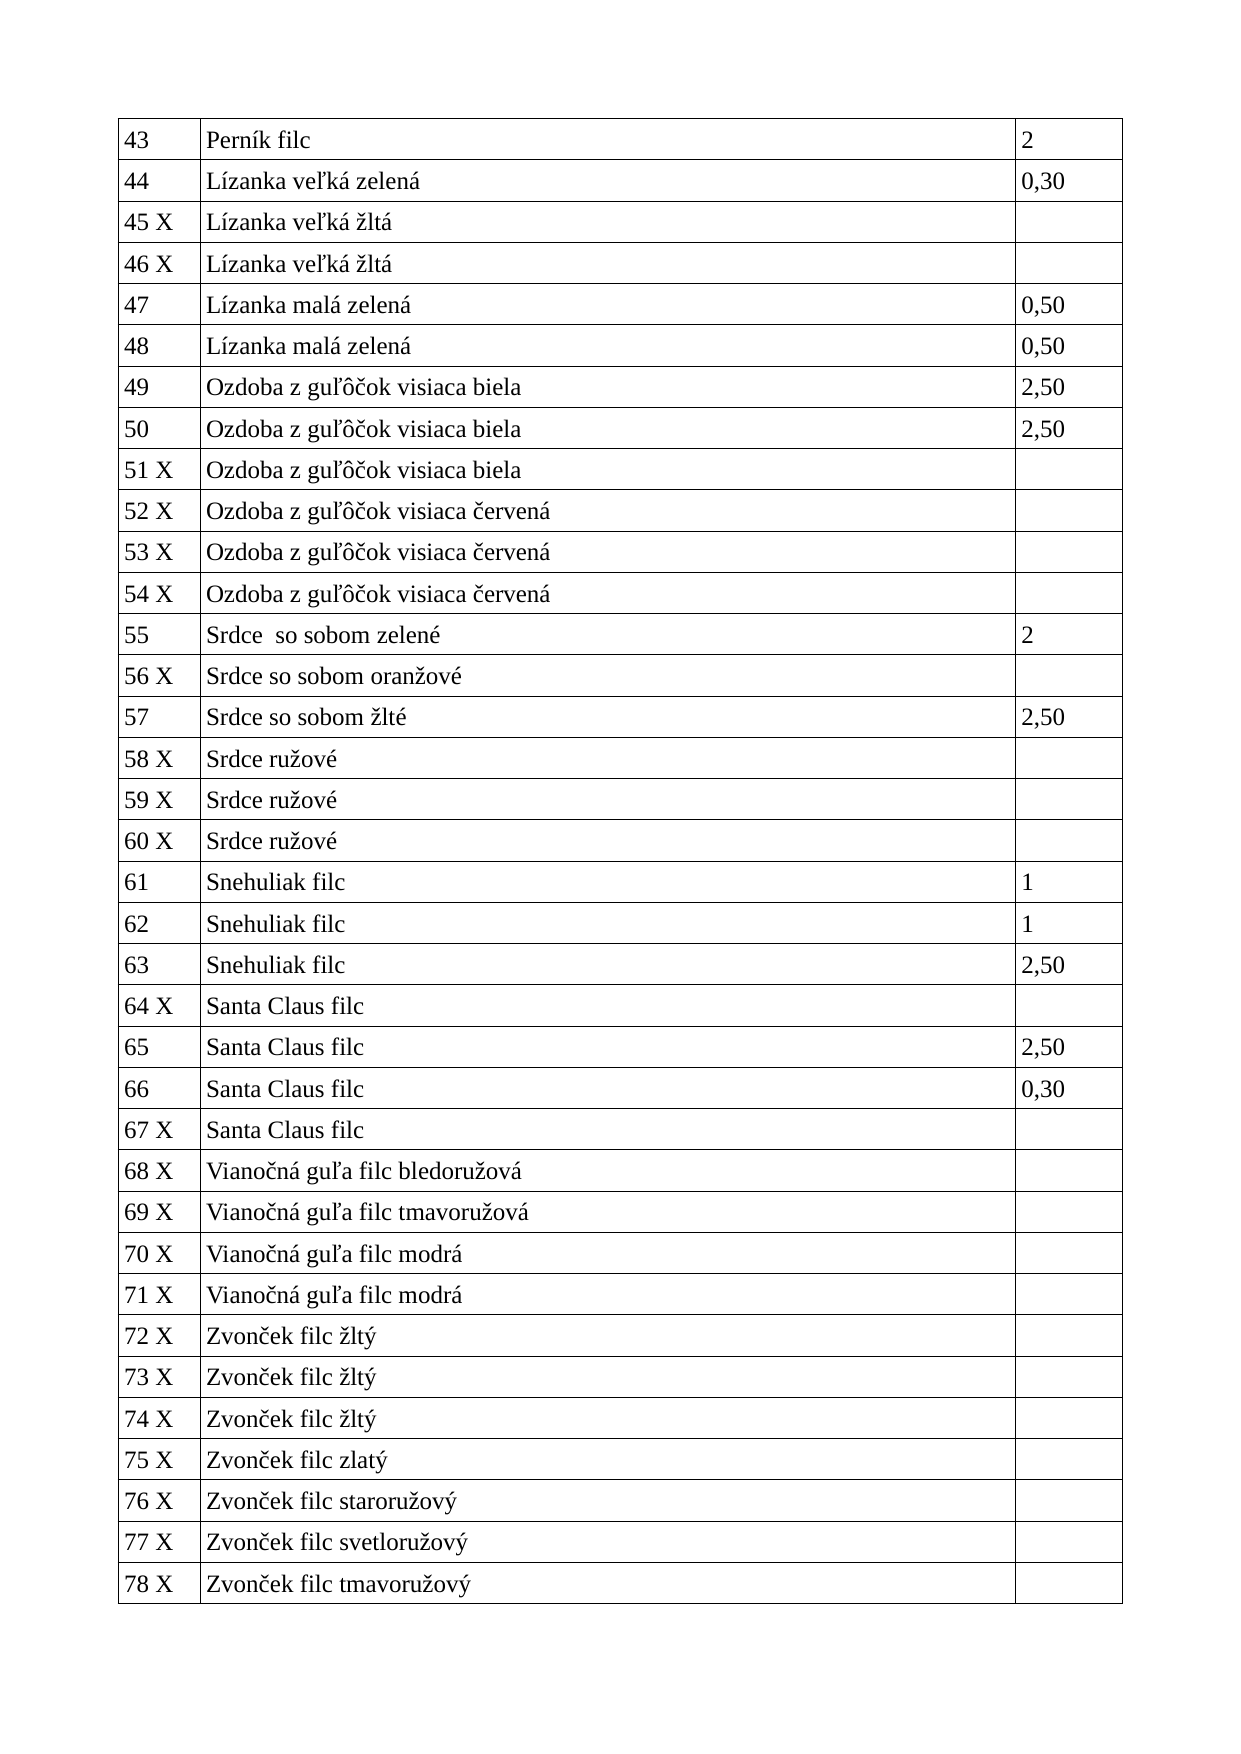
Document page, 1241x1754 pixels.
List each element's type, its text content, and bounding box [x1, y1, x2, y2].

table_cell 66 [119, 1068, 200, 1108]
table_cell 0,30 [1016, 1068, 1122, 1108]
table_cell Srdce ružové [201, 738, 1015, 778]
table_cell 2,50 [1016, 367, 1122, 407]
table_cell [1016, 573, 1122, 613]
table_cell 46 X [119, 243, 200, 283]
table_cell 45 X [119, 202, 200, 242]
table_cell 64 X [119, 985, 200, 1026]
table_cell 2 [1016, 614, 1122, 654]
table_cell [1016, 1357, 1122, 1397]
table_cell 71 X [119, 1274, 200, 1314]
table_cell Srdce ružové [201, 779, 1015, 819]
table_cell [1016, 1192, 1122, 1232]
table_cell 1 [1016, 903, 1122, 943]
table_cell 43 [119, 119, 200, 159]
table_cell 0,50 [1016, 284, 1122, 324]
table_cell Vianočná guľa filc bledoružová [201, 1150, 1015, 1191]
table_cell [1016, 655, 1122, 696]
table_cell 47 [119, 284, 200, 324]
table_cell [1016, 1563, 1122, 1603]
table_cell 78 X [119, 1563, 200, 1603]
table_cell 65 [119, 1027, 200, 1067]
table_cell [1016, 820, 1122, 861]
table_cell Lízanka veľká zelená [201, 160, 1015, 201]
table_cell 2 [1016, 119, 1122, 159]
table_cell 68 X [119, 1150, 200, 1191]
table_cell Zvonček filc žltý [201, 1357, 1015, 1397]
table_cell Ozdoba z guľôčok visiaca biela [201, 408, 1015, 448]
table_cell 70 X [119, 1233, 200, 1273]
table_cell [1016, 1522, 1122, 1562]
table_cell Zvonček filc žltý [201, 1315, 1015, 1356]
table_cell 77 X [119, 1522, 200, 1562]
table_cell 2,50 [1016, 944, 1122, 984]
table_cell Lízanka malá zelená [201, 325, 1015, 366]
table_cell 67 X [119, 1109, 200, 1149]
table_cell Zvonček filc svetloružový [201, 1522, 1015, 1562]
table_cell [1016, 243, 1122, 283]
table_cell 63 [119, 944, 200, 984]
table_cell 49 [119, 367, 200, 407]
table_cell Zvonček filc zlatý [201, 1439, 1015, 1479]
table_cell Vianočná guľa filc modrá [201, 1274, 1015, 1314]
table_cell Snehuliak filc [201, 903, 1015, 943]
table_cell Perník filc [201, 119, 1015, 159]
table_cell Srdce so sobom zelené [201, 614, 1015, 654]
table_cell [1016, 1150, 1122, 1191]
table_cell [1016, 1439, 1122, 1479]
table_cell 0,50 [1016, 325, 1122, 366]
table_cell [1016, 1233, 1122, 1273]
table_cell 74 X [119, 1398, 200, 1438]
table_cell Srdce so sobom žlté [201, 697, 1015, 737]
table_cell 72 X [119, 1315, 200, 1356]
table_cell Ozdoba z guľôčok visiaca červená [201, 573, 1015, 613]
table_cell [1016, 779, 1122, 819]
table_cell 62 [119, 903, 200, 943]
table_cell 2,50 [1016, 408, 1122, 448]
table_cell Srdce ružové [201, 820, 1015, 861]
table_cell 69 X [119, 1192, 200, 1232]
table_cell 48 [119, 325, 200, 366]
table_cell [1016, 1274, 1122, 1314]
table_cell Zvonček filc staroružový [201, 1480, 1015, 1521]
table_cell 59 X [119, 779, 200, 819]
table_cell 57 [119, 697, 200, 737]
table_cell Ozdoba z guľôčok visiaca biela [201, 449, 1015, 489]
table_cell 1 [1016, 862, 1122, 902]
table_cell 58 X [119, 738, 200, 778]
table_cell 50 [119, 408, 200, 448]
table_cell 75 X [119, 1439, 200, 1479]
table_cell Ozdoba z guľôčok visiaca biela [201, 367, 1015, 407]
table_cell 2,50 [1016, 697, 1122, 737]
table_cell 44 [119, 160, 200, 201]
table_cell 61 [119, 862, 200, 902]
table_cell 56 X [119, 655, 200, 696]
table_cell Lízanka veľká žltá [201, 243, 1015, 283]
table_cell 52 X [119, 490, 200, 531]
table_cell [1016, 490, 1122, 531]
table_cell 55 [119, 614, 200, 654]
table_cell Lízanka malá zelená [201, 284, 1015, 324]
table_cell Snehuliak filc [201, 944, 1015, 984]
table_cell Santa Claus filc [201, 985, 1015, 1026]
table_cell Santa Claus filc [201, 1068, 1015, 1108]
table_cell 53 X [119, 532, 200, 572]
table_cell 73 X [119, 1357, 200, 1397]
table_cell Ozdoba z guľôčok visiaca červená [201, 490, 1015, 531]
table_cell Santa Claus filc [201, 1027, 1015, 1067]
table_cell [1016, 449, 1122, 489]
table_cell [1016, 202, 1122, 242]
table_cell Lízanka veľká žltá [201, 202, 1015, 242]
table_cell Snehuliak filc [201, 862, 1015, 902]
table_cell Vianočná guľa filc modrá [201, 1233, 1015, 1273]
table_cell [1016, 1315, 1122, 1356]
table_cell [1016, 1398, 1122, 1438]
table_cell Ozdoba z guľôčok visiaca červená [201, 532, 1015, 572]
table_cell 2,50 [1016, 1027, 1122, 1067]
table_cell Santa Claus filc [201, 1109, 1015, 1149]
table_cell [1016, 985, 1122, 1026]
table_cell 54 X [119, 573, 200, 613]
table_cell [1016, 738, 1122, 778]
table_cell 60 X [119, 820, 200, 861]
table_cell Zvonček filc žltý [201, 1398, 1015, 1438]
table_cell Zvonček filc tmavoružový [201, 1563, 1015, 1603]
table_cell 0,30 [1016, 160, 1122, 201]
table_cell 51 X [119, 449, 200, 489]
table_cell 76 X [119, 1480, 200, 1521]
table_cell Vianočná guľa filc tmavoružová [201, 1192, 1015, 1232]
table_cell [1016, 1480, 1122, 1521]
table_cell [1016, 1109, 1122, 1149]
table_cell Srdce so sobom oranžové [201, 655, 1015, 696]
table_cell [1016, 532, 1122, 572]
